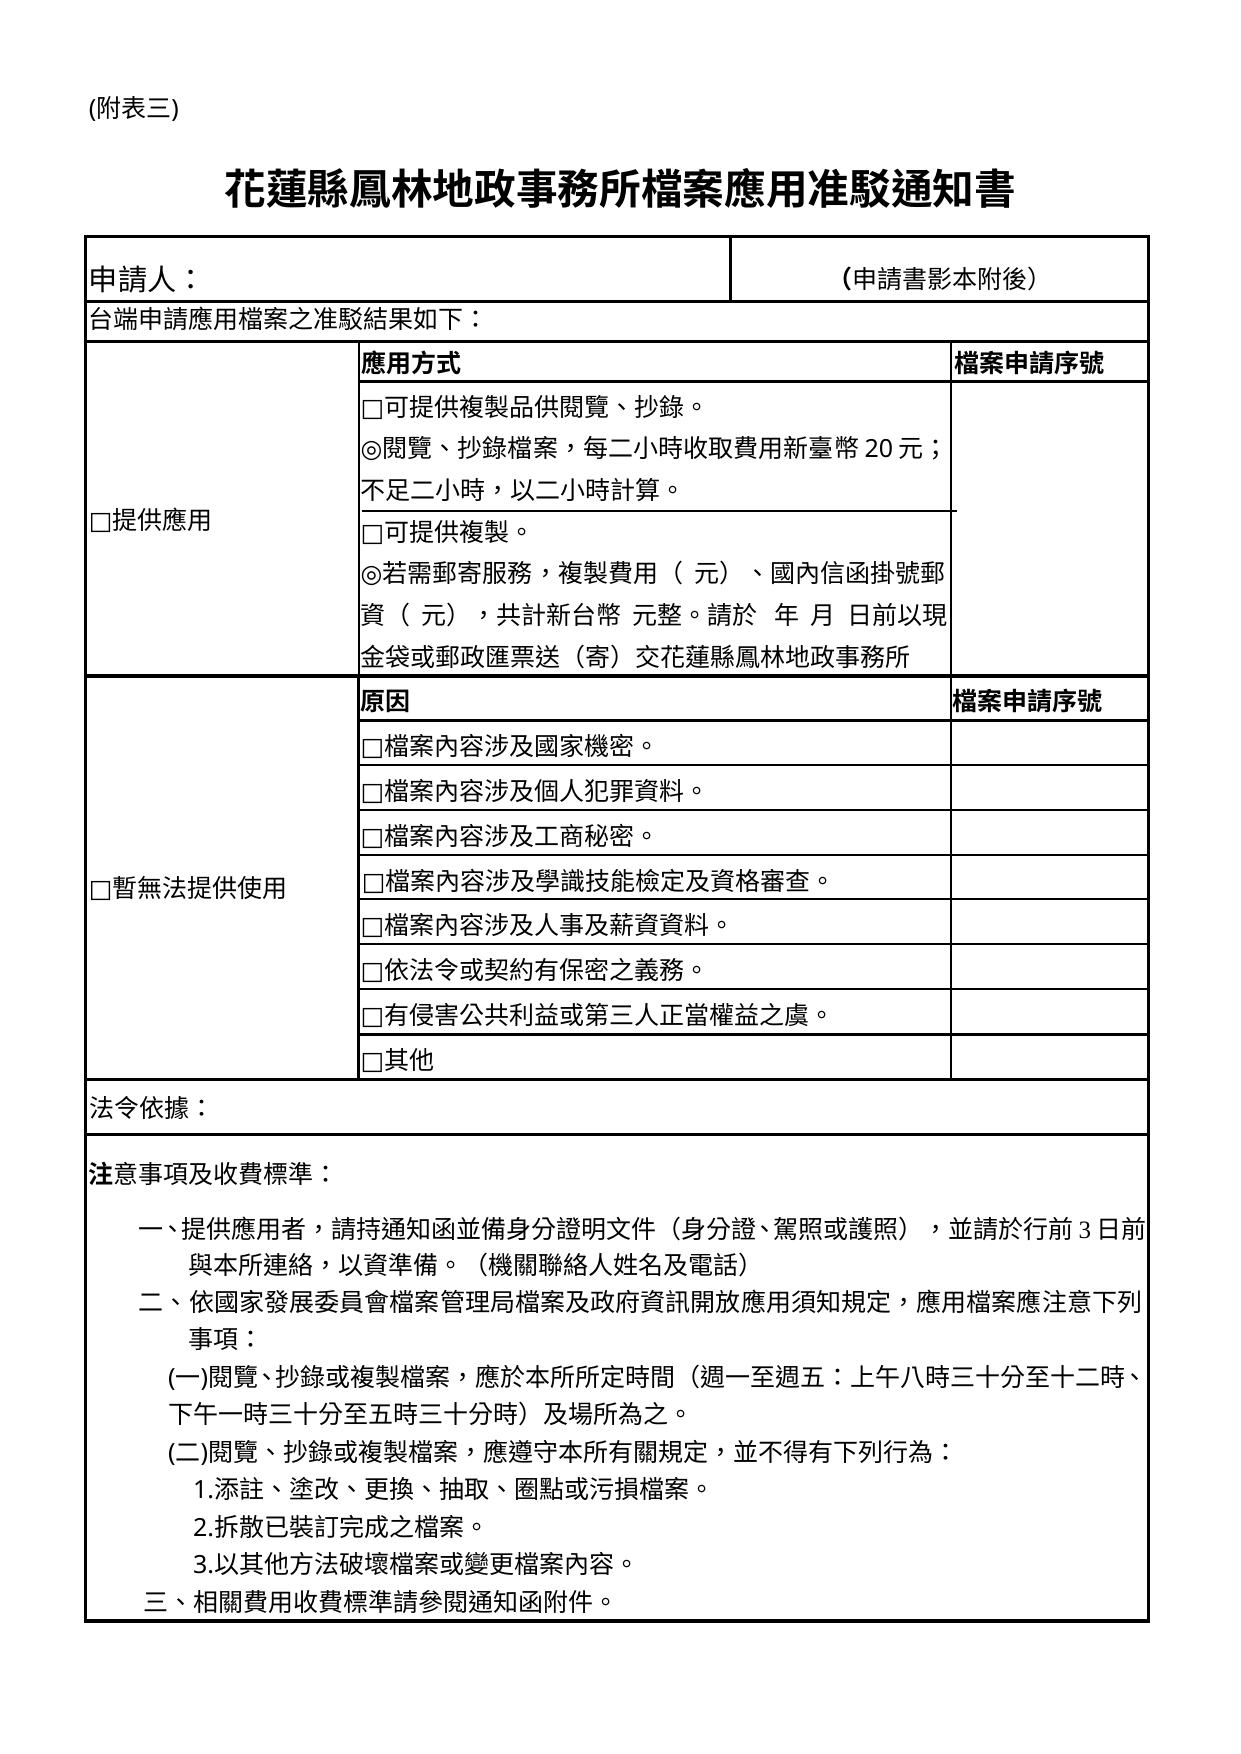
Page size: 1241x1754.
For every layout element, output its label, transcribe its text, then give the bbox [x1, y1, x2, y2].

table_cell □提供應用 [87, 343, 358, 674]
table_cell 注意事項及收費標準： 一、提供應用者，請持通知函並備身分證明文件（身分證、駕照或護照），並請於行前3日前與本所連絡，以資準備。（機關聯絡人姓名及電話） 二、依國家發展委員會檔案管理局檔案及政府資訊開放應用須知規定，應用檔案應注意下列事項： (一)閱覽、抄錄或複製檔案，應於本所所定時間（週一至週五：上午八時三十分至十二時、下午一時三十分至五時三十分時）及場所為之。 (二)閱覽、抄錄或複製檔案，應遵守本所有關規定，並不得有下列行為： 1.添註、塗改、更換、抽取、圈點或污損檔案。 2.拆散已裝訂完成之檔案。 3.以其他方法破壞檔案或變更檔案內容。 三、相關費用收費標準請參閱通知函附件。 [87, 1136, 1147, 1619]
table_cell □可提供複製品供閱覽、抄錄。 ◎閱覽、抄錄檔案，每二小時收取費用新臺幣20元；不足二小時，以二小時計算。 □可提供複製。 ◎若需郵寄服務，複製費用（ 元）、國內信函掛號郵資（ 元），共計新台幣 元整。請於 年 月 日前以現金袋或郵政匯票送（寄）交花蓮縣鳳林地政事務所 [360, 383, 950, 674]
table_cell [952, 990, 1147, 1033]
table_cell □其他 [360, 1036, 950, 1077]
table_cell □檔案內容涉及工商秘密。 [360, 811, 950, 853]
table_cell 檔案申請序號 [952, 343, 1147, 379]
table_cell 法令依據： [87, 1081, 1147, 1132]
table_cell 原因 [360, 678, 950, 719]
table_cell [952, 856, 1147, 898]
table_cell □檔案內容涉及國家機密。 [360, 722, 950, 764]
table_header （申請書影本附後） [732, 238, 1147, 299]
table_cell [952, 945, 1147, 988]
table_cell [952, 900, 1147, 943]
table_cell □有侵害公共利益或第三人正當權益之虞。 [360, 990, 950, 1033]
table_cell [952, 722, 1147, 764]
table_cell □依法令或契約有保密之義務。 [360, 945, 950, 988]
table_cell □檔案內容涉及人事及薪資資料。 [360, 900, 950, 943]
table_cell □檔案內容涉及學識技能檢定及資格審查。 [360, 856, 950, 898]
table_header 申請人： [87, 238, 729, 299]
table_cell [952, 1036, 1147, 1077]
table_cell 檔案申請序號 [952, 678, 1147, 719]
table_cell [952, 383, 1147, 674]
table_cell □暫無法提供使用 [87, 678, 357, 1077]
table_cell 台端申請應用檔案之准駁結果如下： [87, 303, 1147, 340]
table_cell [952, 766, 1147, 809]
table_cell □檔案內容涉及個人犯罪資料。 [360, 766, 950, 809]
table_cell [952, 811, 1147, 853]
table_cell 應用方式 [360, 343, 950, 379]
text 花蓮縣鳳林地政事務所檔案應用准駁通知書 [89, 156, 1152, 216]
